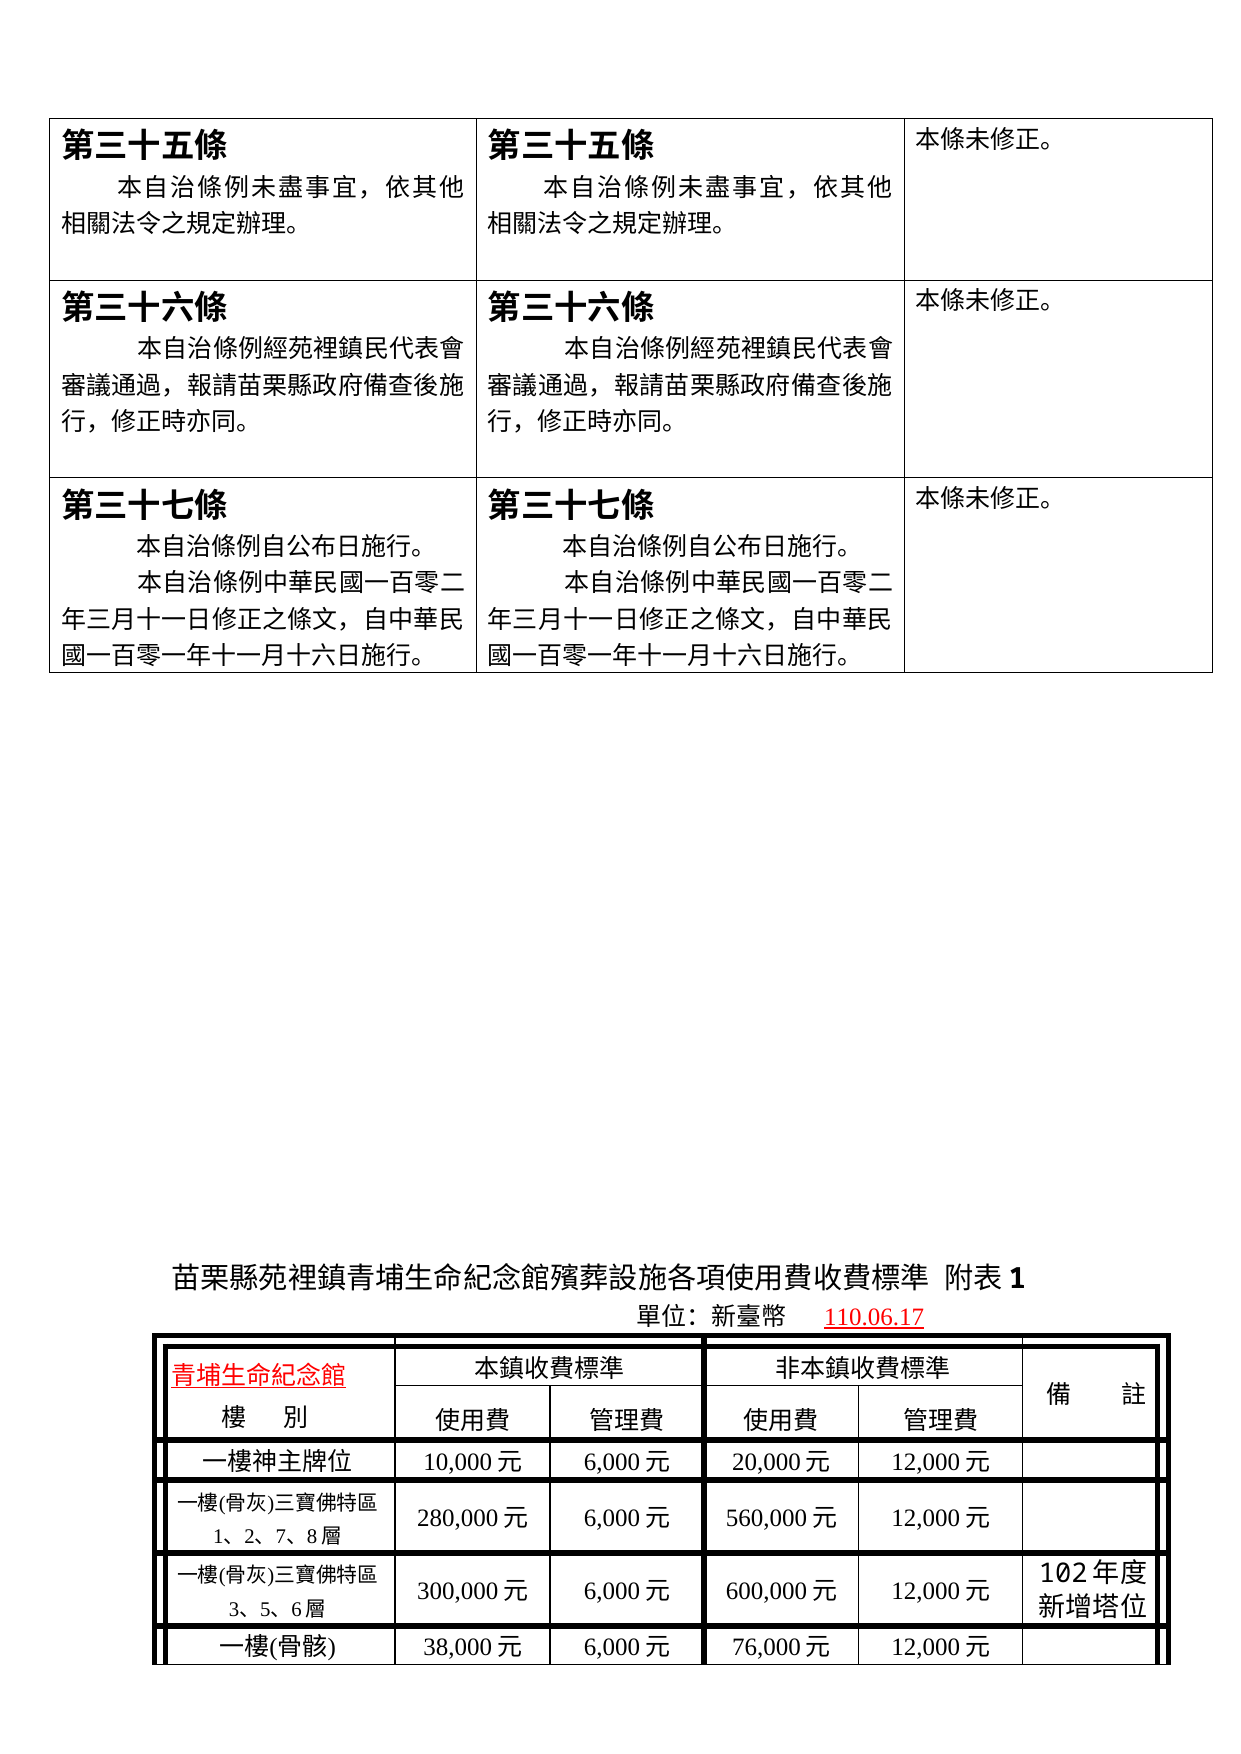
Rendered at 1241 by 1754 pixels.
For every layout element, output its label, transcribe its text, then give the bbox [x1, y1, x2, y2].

table_cell 第三十六條 本自治條例經苑裡鎮民代表會審議通過，報請苗栗縣政府備查後施行，修正時亦同。 [477, 281, 904, 477]
table_header 青埔生命紀念館 樓 別 [160, 1338, 394, 1437]
table_cell 一樓(骨灰)三寶佛特區 1、2、7、8層 [168, 1483, 394, 1550]
table_header [396, 1338, 701, 1344]
table_cell 280,000元 [396, 1483, 549, 1550]
table_cell 12,000元 [859, 1629, 1022, 1664]
table_cell 本條未修正。 [905, 119, 1212, 279]
table_cell 300,000元 [396, 1556, 549, 1623]
table_cell 第三十七條 本自治條例自公布日施行。 本自治條例中華民國一百零二年三月十一日修正之條文，自中華民國一百零一年十一月十六日施行。 [50, 478, 476, 672]
table_cell 20,000元 [707, 1443, 858, 1477]
table_cell 本條未修正。 [905, 281, 1212, 477]
table_cell 一樓神主牌位 [168, 1443, 394, 1477]
table_header [707, 1338, 1022, 1344]
table_cell 76,000元 [707, 1629, 858, 1664]
table_header 備 註 [1023, 1338, 1163, 1437]
table_cell 38,000元 [396, 1629, 549, 1664]
table_cell 一樓(骨灰)三寶佛特區 3、5、6層 [168, 1556, 394, 1623]
table_cell 管理費 [551, 1386, 701, 1437]
table_header 非本鎮收費標準 [707, 1349, 1022, 1385]
table_cell 一樓(骨骸) [168, 1629, 394, 1664]
table_cell 6,000元 [551, 1556, 701, 1623]
table_cell 管理費 [859, 1386, 1022, 1437]
table_cell 第三十六條 本自治條例經苑裡鎮民代表會審議通過，報請苗栗縣政府備查後施行，修正時亦同。 [50, 281, 476, 477]
text 單位：新臺幣 110.06.17 [171, 1297, 1152, 1333]
table_cell 使用費 [396, 1386, 549, 1437]
table_cell [1023, 1629, 1155, 1664]
table_cell 560,000元 [707, 1483, 858, 1550]
table_cell [1023, 1443, 1155, 1477]
table_cell 6,000元 [551, 1443, 701, 1477]
table_cell 10,000元 [396, 1443, 549, 1477]
text 苗栗縣苑裡鎮青埔生命紀念館殯葬設施各項使用費收費標準 附表1 [171, 1254, 1152, 1297]
table_cell 使用費 [707, 1386, 858, 1437]
table_cell 本條未修正。 [905, 478, 1212, 672]
table_cell 6,000元 [551, 1483, 701, 1550]
table_cell 102年度 新增塔位 [1023, 1556, 1155, 1623]
table_cell [1023, 1483, 1155, 1550]
table_cell 600,000元 [707, 1556, 858, 1623]
table_cell 12,000元 [859, 1556, 1022, 1623]
table_cell 第三十五條 本自治條例未盡事宜，依其他相關法令之規定辦理。 [477, 119, 904, 279]
table_header 本鎮收費標準 [396, 1349, 701, 1385]
table_cell 12,000元 [859, 1483, 1022, 1550]
table_cell 6,000元 [551, 1629, 701, 1664]
table_cell 第三十七條 本自治條例自公布日施行。 本自治條例中華民國一百零二年三月十一日修正之條文，自中華民國一百零一年十一月十六日施行。 [477, 478, 904, 672]
table_cell 12,000元 [859, 1443, 1022, 1477]
table_cell 第三十五條 本自治條例未盡事宜，依其他相關法令之規定辦理。 [50, 119, 476, 279]
